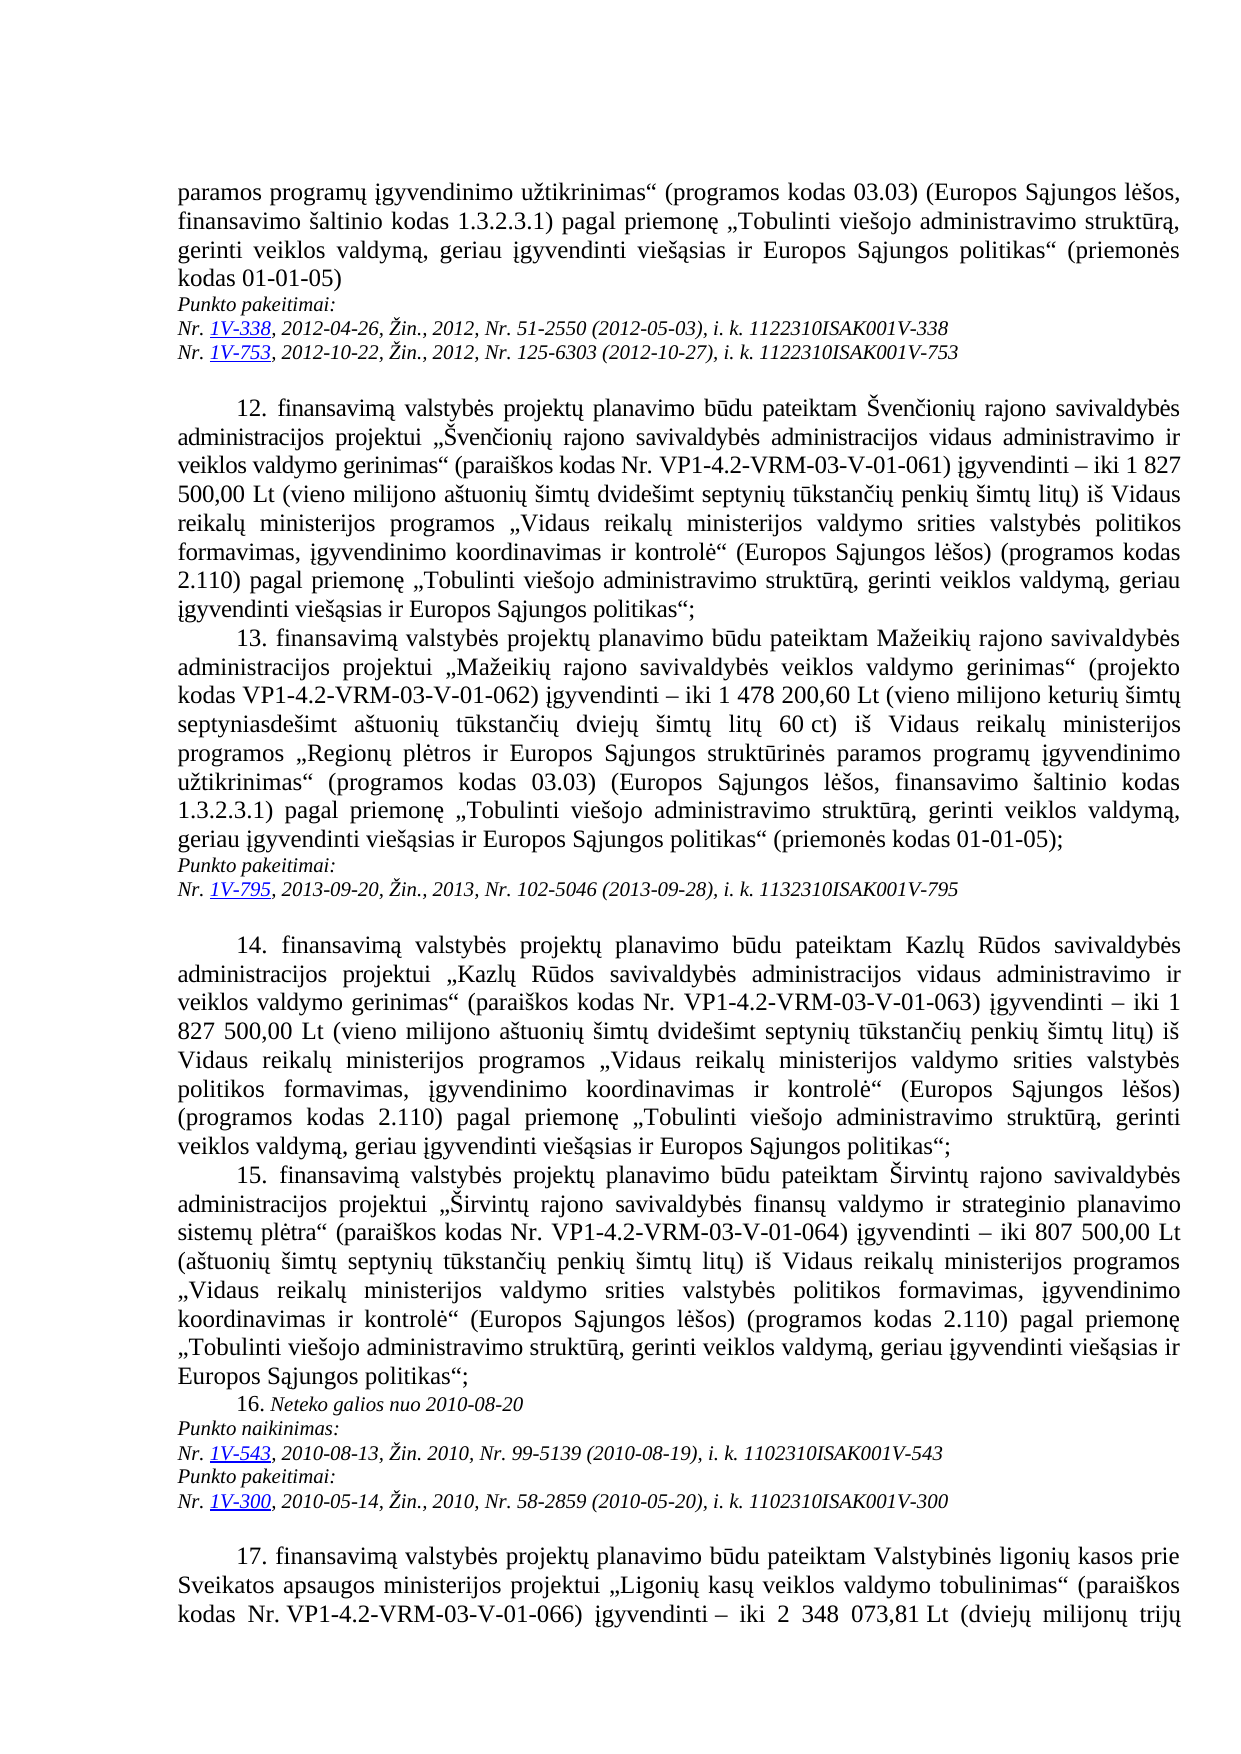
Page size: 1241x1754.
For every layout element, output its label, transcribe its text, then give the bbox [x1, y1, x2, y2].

text Nr. 1V-543, 2010-08-13, Žin. 2010, Nr. 99-5139 (2010-08-19), i. k. 1102310ISAK001V-543 [177, 1440, 1181, 1464]
text Nr. 1V-753, 2012-10-22, Žin., 2012, Nr. 125-6303 (2012-10-27), i. k. 1122310ISAK001V-753 [177, 340, 1181, 364]
text Nr. 1V-795, 2013-09-20, Žin., 2013, Nr. 102-5046 (2013-09-28), i. k. 1132310ISAK001V-795 [177, 877, 1181, 901]
text 14. finansavimą valstybės projektų planavimo būdu pateiktam Kazlų Rūdos savivaldybės administracijos projektui „Kazlų Rūdos savivaldybės administracijos vidaus administravimo ir veiklos valdymo gerinimas“ (paraiškos kodas Nr. VP1-4.2-VRM-03-V-01-063) įgyvendinti – iki 1 827 500,00 Lt (vieno milijono aštuonių šimtų dvidešimt septynių tūkstančių penkių šimtų litų) iš Vidaus reikalų ministerijos programos „Vidaus reikalų ministerijos valdymo srities valstybės politikos formavimas, įgyvendinimo koordinavimas ir kontrolė“ (Europos Sąjungos lėšos) (programos kodas 2.110) pagal priemonę „Tobulinti viešojo administravimo struktūrą, gerinti veiklos valdymą, geriau įgyvendinti viešąsias ir Europos Sąjungos politikas“; [177, 930, 1181, 1160]
text 17. finansavimą valstybės projektų planavimo būdu pateiktam Valstybinės ligonių kasos prie Sveikatos apsaugos ministerijos projektui „Ligonių kasų veiklos valdymo tobulinimas“ (paraiškos kodas Nr. VP1-4.2-VRM-03-V-01-066) įgyvendinti – iki 2 348 073,81 Lt (dviejų milijonų trijų [177, 1541, 1181, 1628]
text Nr. 1V-300, 2010-05-14, Žin., 2010, Nr. 58-2859 (2010-05-20), i. k. 1102310ISAK001V-300 [177, 1488, 1181, 1513]
text 13. finansavimą valstybės projektų planavimo būdu pateiktam Mažeikių rajono savivaldybės administracijos projektui „Mažeikių rajono savivaldybės veiklos valdymo gerinimas“ (projekto kodas VP1-4.2-VRM-03-V-01-062) įgyvendinti – iki 1 478 200,60 Lt (vieno milijono keturių šimtų septyniasdešimt aštuonių tūkstančių dviejų šimtų litų 60 ct) iš Vidaus reikalų ministerijos programos „Regionų plėtros ir Europos Sąjungos struktūrinės paramos programų įgyvendinimo užtikrinimas“ (programos kodas 03.03) (Europos Sąjungos lėšos, finansavimo šaltinio kodas 1.3.2.3.1) pagal priemonę „Tobulinti viešojo administravimo struktūrą, gerinti veiklos valdymą, geriau įgyvendinti viešąsias ir Europos Sąjungos politikas“ (priemonės kodas 01-01-05); [177, 623, 1181, 853]
text Punkto pakeitimai: [177, 1464, 1181, 1488]
text 16. Neteko galios nuo 2010-08-20 [177, 1390, 1181, 1416]
text Punkto naikinimas: [177, 1416, 1181, 1440]
text Punkto pakeitimai: [177, 853, 1181, 877]
text 12. finansavimą valstybės projektų planavimo būdu pateiktam Švenčionių rajono savivaldybės administracijos projektui „Švenčionių rajono savivaldybės administracijos vidaus administravimo ir veiklos valdymo gerinimas“ (paraiškos kodas Nr. VP1-4.2-VRM-03-V-01-061) įgyvendinti – iki 1 827 500,00 Lt (vieno milijono aštuonių šimtų dvidešimt septynių tūkstančių penkių šimtų litų) iš Vidaus reikalų ministerijos programos „Vidaus reikalų ministerijos valdymo srities valstybės politikos formavimas, įgyvendinimo koordinavimas ir kontrolė“ (Europos Sąjungos lėšos) (programos kodas 2.110) pagal priemonę „Tobulinti viešojo administravimo struktūrą, gerinti veiklos valdymą, geriau įgyvendinti viešąsias ir Europos Sąjungos politikas“; [177, 393, 1181, 623]
text Nr. 1V-338, 2012-04-26, Žin., 2012, Nr. 51-2550 (2012-05-03), i. k. 1122310ISAK001V-338 [177, 316, 1181, 340]
text 15. finansavimą valstybės projektų planavimo būdu pateiktam Širvintų rajono savivaldybės administracijos projektui „Širvintų rajono savivaldybės finansų valdymo ir strateginio planavimo sistemų plėtra“ (paraiškos kodas Nr. VP1-4.2-VRM-03-V-01-064) įgyvendinti – iki 807 500,00 Lt (aštuonių šimtų septynių tūkstančių penkių šimtų litų) iš Vidaus reikalų ministerijos programos „Vidaus reikalų ministerijos valdymo srities valstybės politikos formavimas, įgyvendinimo koordinavimas ir kontrolė“ (Europos Sąjungos lėšos) (programos kodas 2.110) pagal priemonę „Tobulinti viešojo administravimo struktūrą, gerinti veiklos valdymą, geriau įgyvendinti viešąsias ir Europos Sąjungos politikas“; [177, 1160, 1181, 1390]
text Punkto pakeitimai: [177, 292, 1181, 316]
text paramos programų įgyvendinimo užtikrinimas“ (programos kodas 03.03) (Europos Sąjungos lėšos, finansavimo šaltinio kodas 1.3.2.3.1) pagal priemonę „Tobulinti viešojo administravimo struktūrą, gerinti veiklos valdymą, geriau įgyvendinti viešąsias ir Europos Sąjungos politikas“ (priemonės kodas 01-01-05) [177, 177, 1181, 292]
